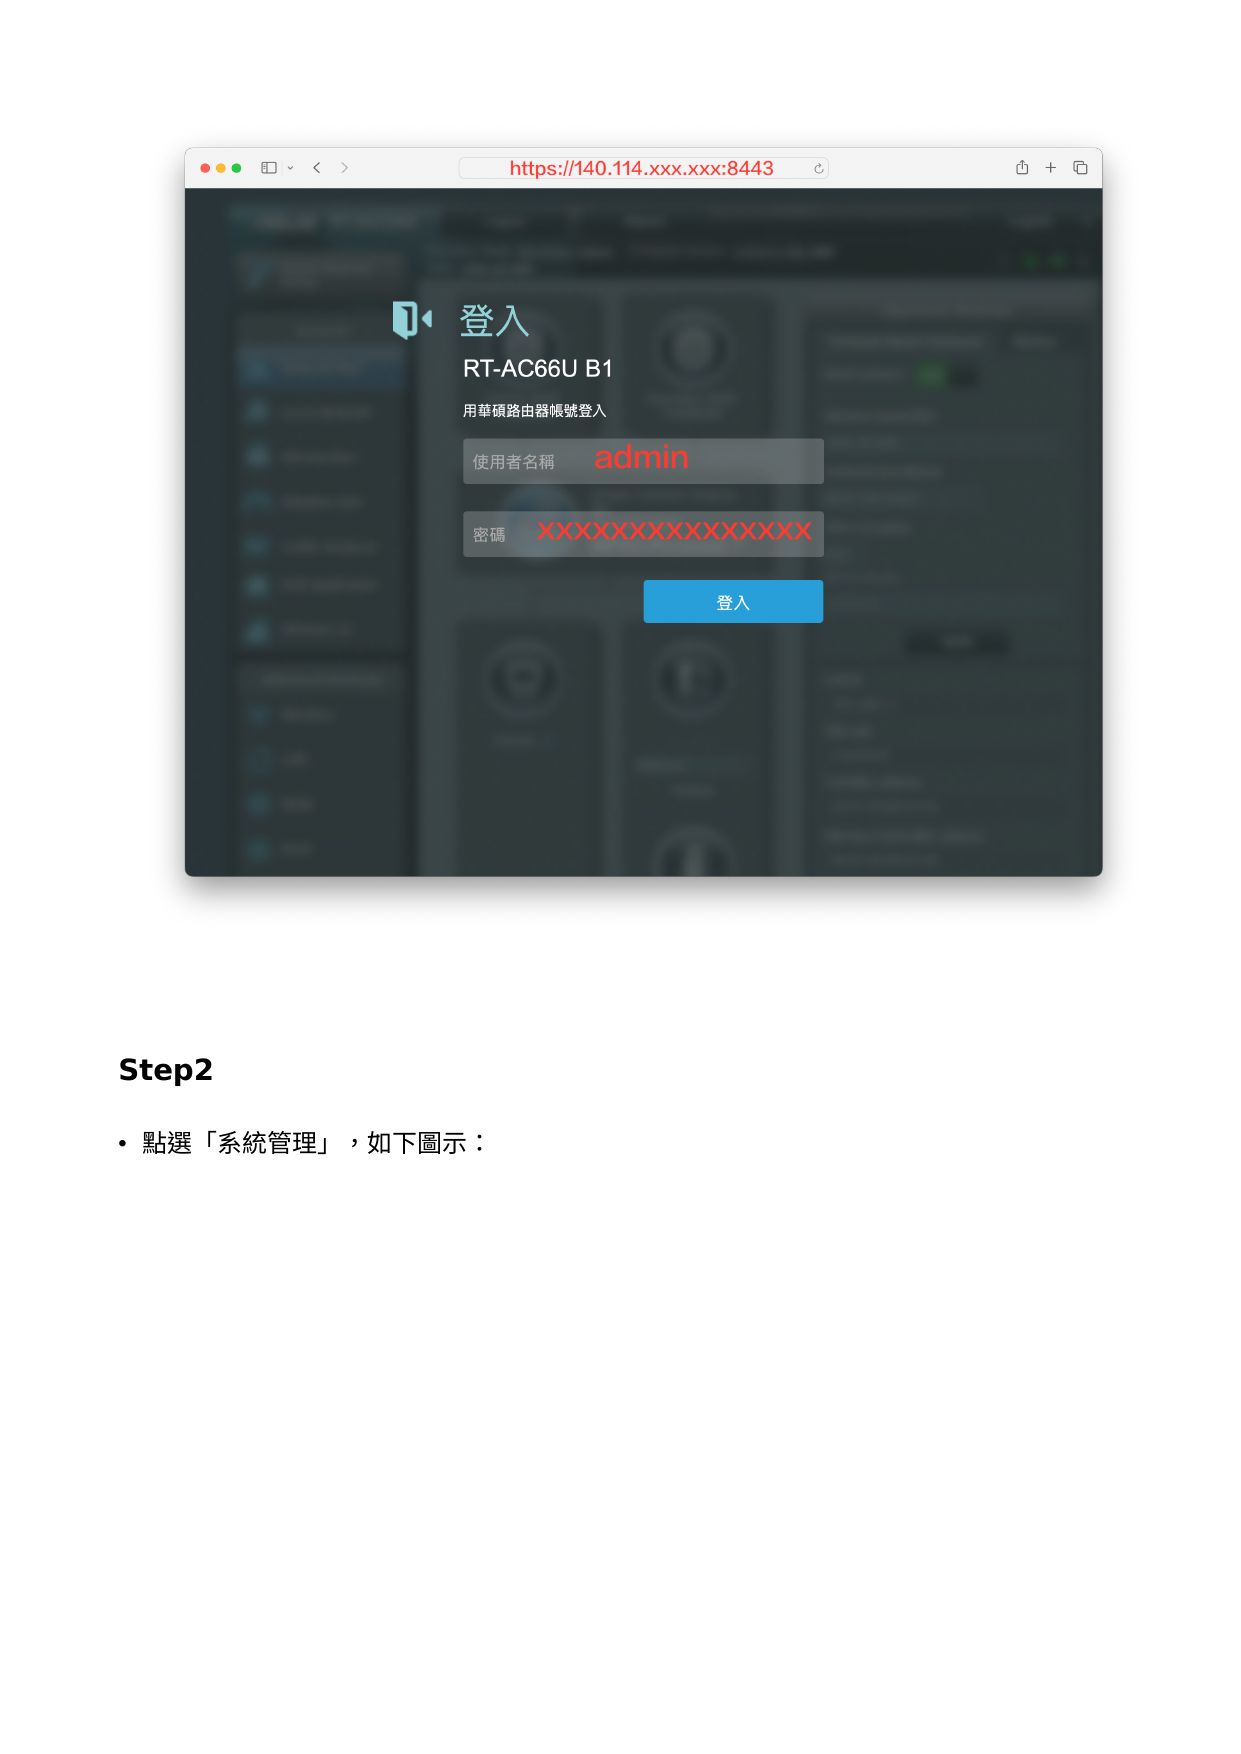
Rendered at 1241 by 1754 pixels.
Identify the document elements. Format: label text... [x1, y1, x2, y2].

subtitle Step2 [118, 1053, 1122, 1087]
list 點選「系統管理」，如下圖示： [118, 1129, 1122, 1158]
picture [141, 118, 1146, 934]
list [118, 118, 1122, 998]
